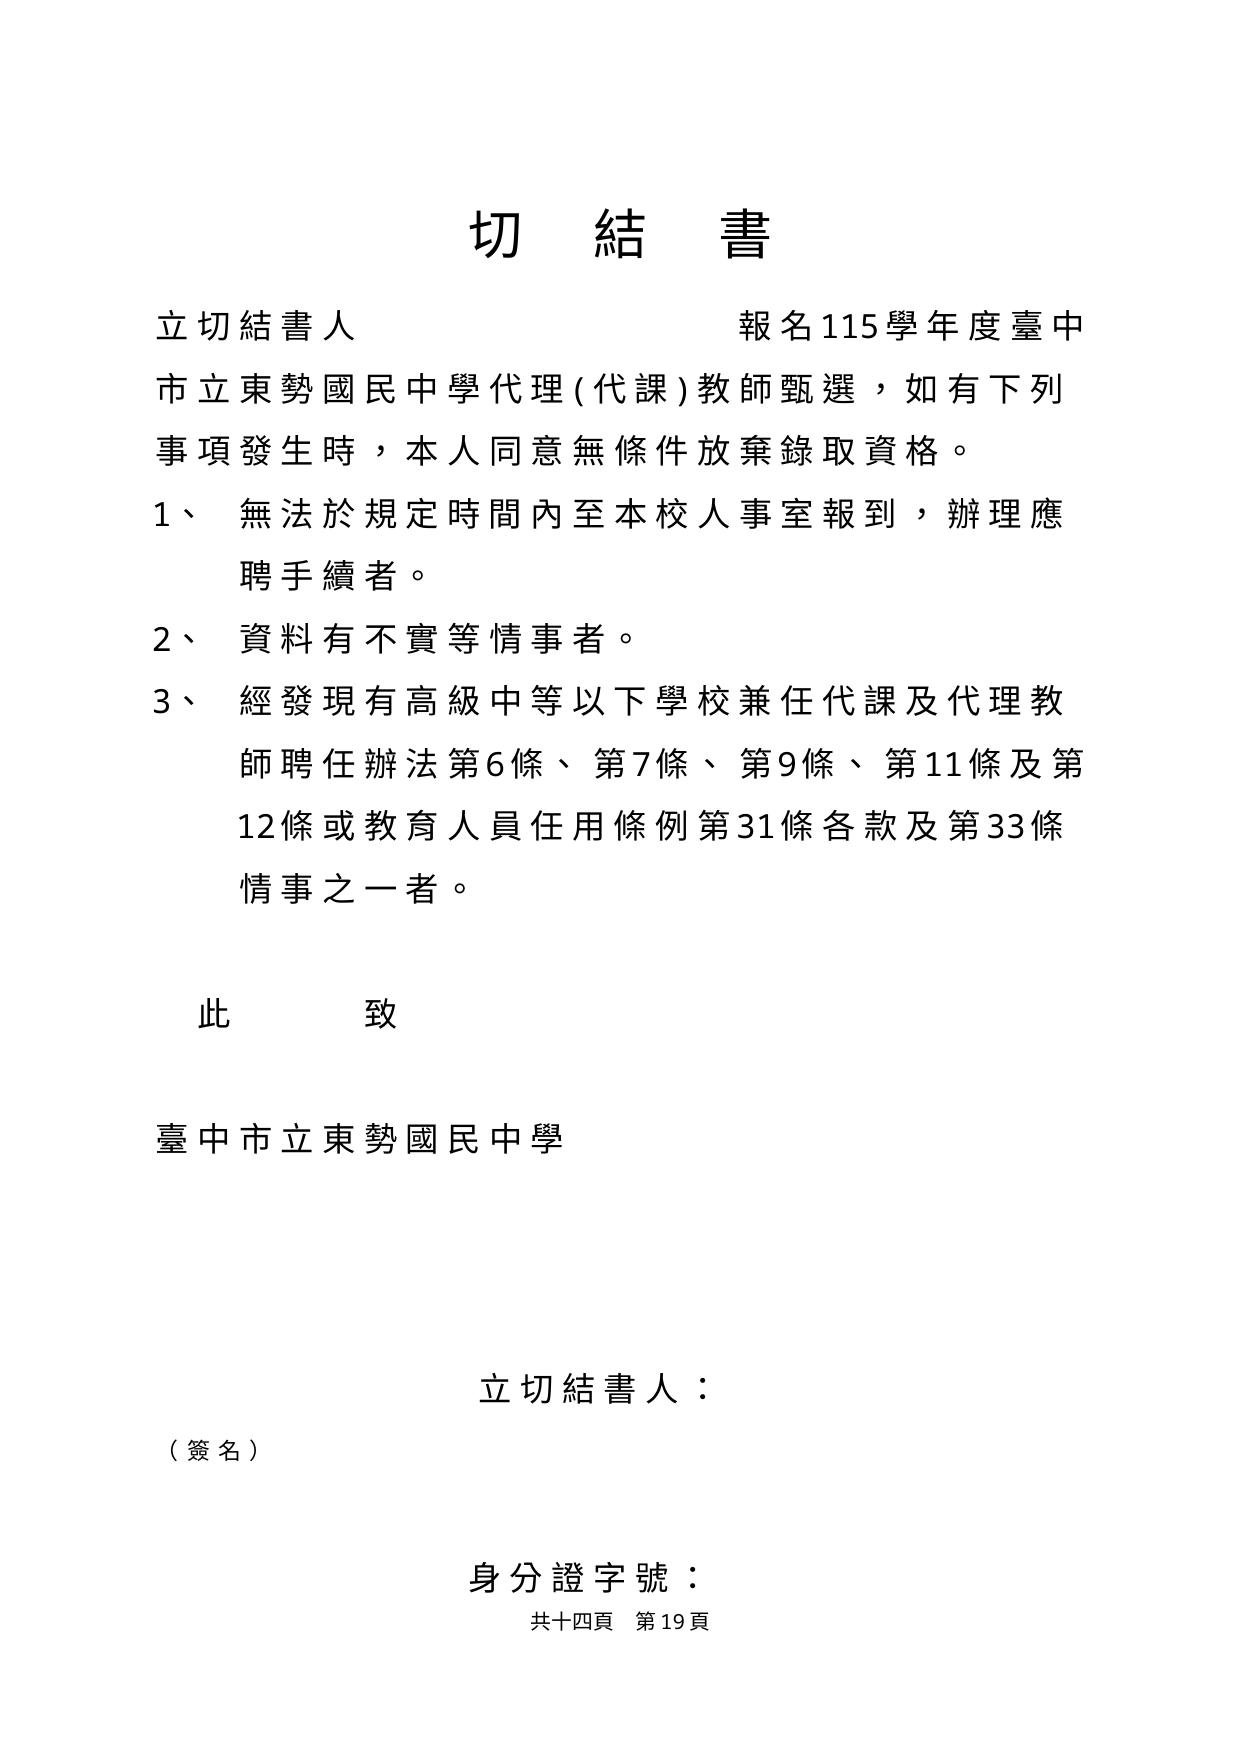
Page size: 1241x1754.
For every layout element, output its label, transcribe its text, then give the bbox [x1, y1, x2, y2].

text 身分證字號： [151, 1533, 1089, 1595]
text 臺中市立東勢國民中學 [151, 1095, 1089, 1158]
list 無法於規定時間內至本校人事室報到，辦理應聘手續者。 [151, 470, 1089, 595]
text 切 結 書 [151, 158, 1089, 283]
text 立切結書人： （簽名） [151, 1345, 1089, 1470]
text 立切結書人 報名115學年度臺中市立東勢國民中學代理(代課)教師甄選，如有下列事項發生時，本人同意無條件放棄錄取資格。 [151, 283, 1089, 470]
text 此 致 [151, 970, 1089, 1033]
list 經發現有高級中等以下學校兼任代課及代理教師聘任辦法第6條、第7條、第9條、第11條及第12條或教育人員任用條例第31條各款及第33條情事之一者。 [151, 658, 1089, 908]
list 資料有不實等情事者。 [151, 595, 1089, 658]
